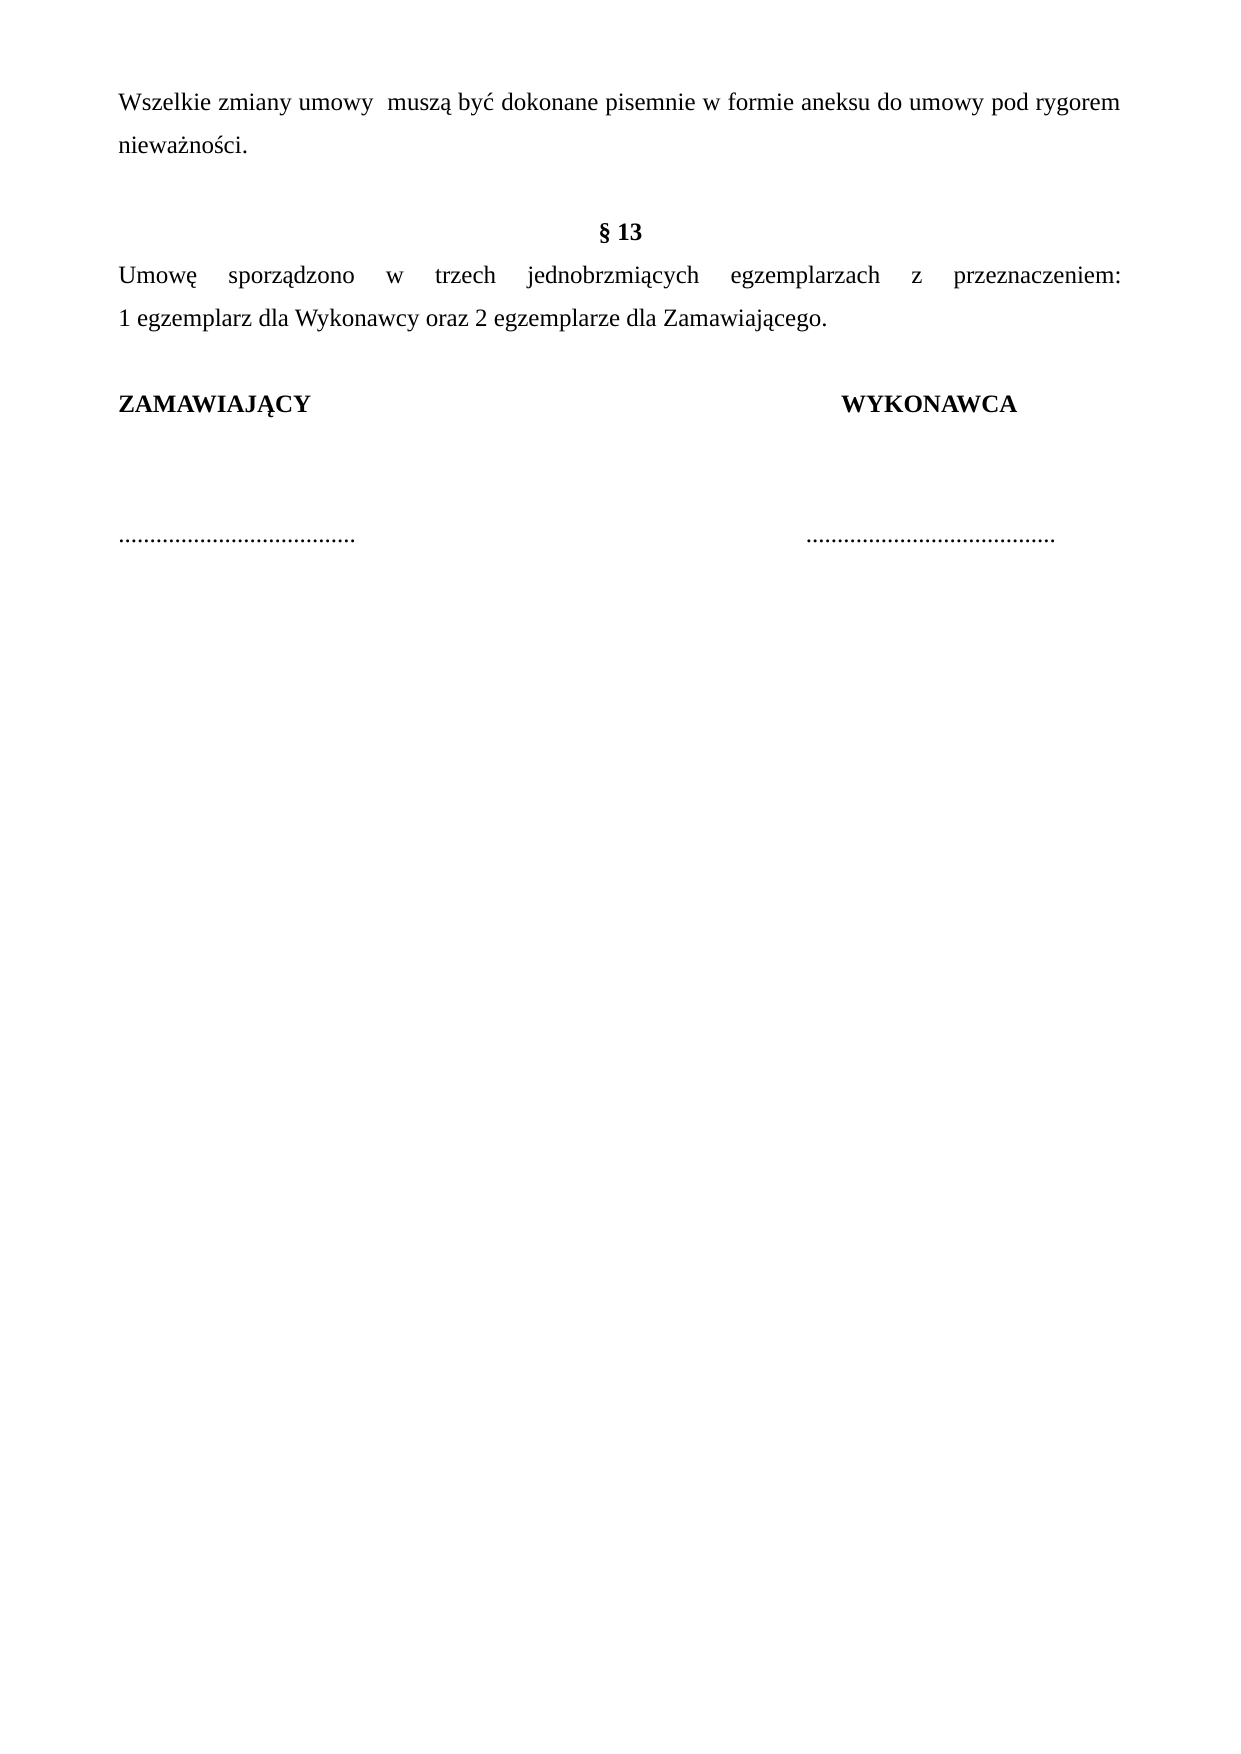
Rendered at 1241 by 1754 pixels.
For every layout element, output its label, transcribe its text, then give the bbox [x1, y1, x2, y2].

text ...................................... ........................................ [118, 519, 1122, 547]
text ZAMAWIAJĄCY WYKONAWCA [118, 389, 1122, 418]
text § 13 [118, 217, 1122, 246]
text Wszelkie zmiany umowy muszą być dokonane pisemnie w formie aneksu do umowy pod rygorem nieważności. [118, 87, 1122, 159]
text Umowę sporządzono w trzech jednobrzmiących egzemplarzach z przeznaczeniem: 1 egzemplarz dla Wykonawcy oraz 2 egzemplarze dla Zamawiającego. [118, 260, 1122, 332]
